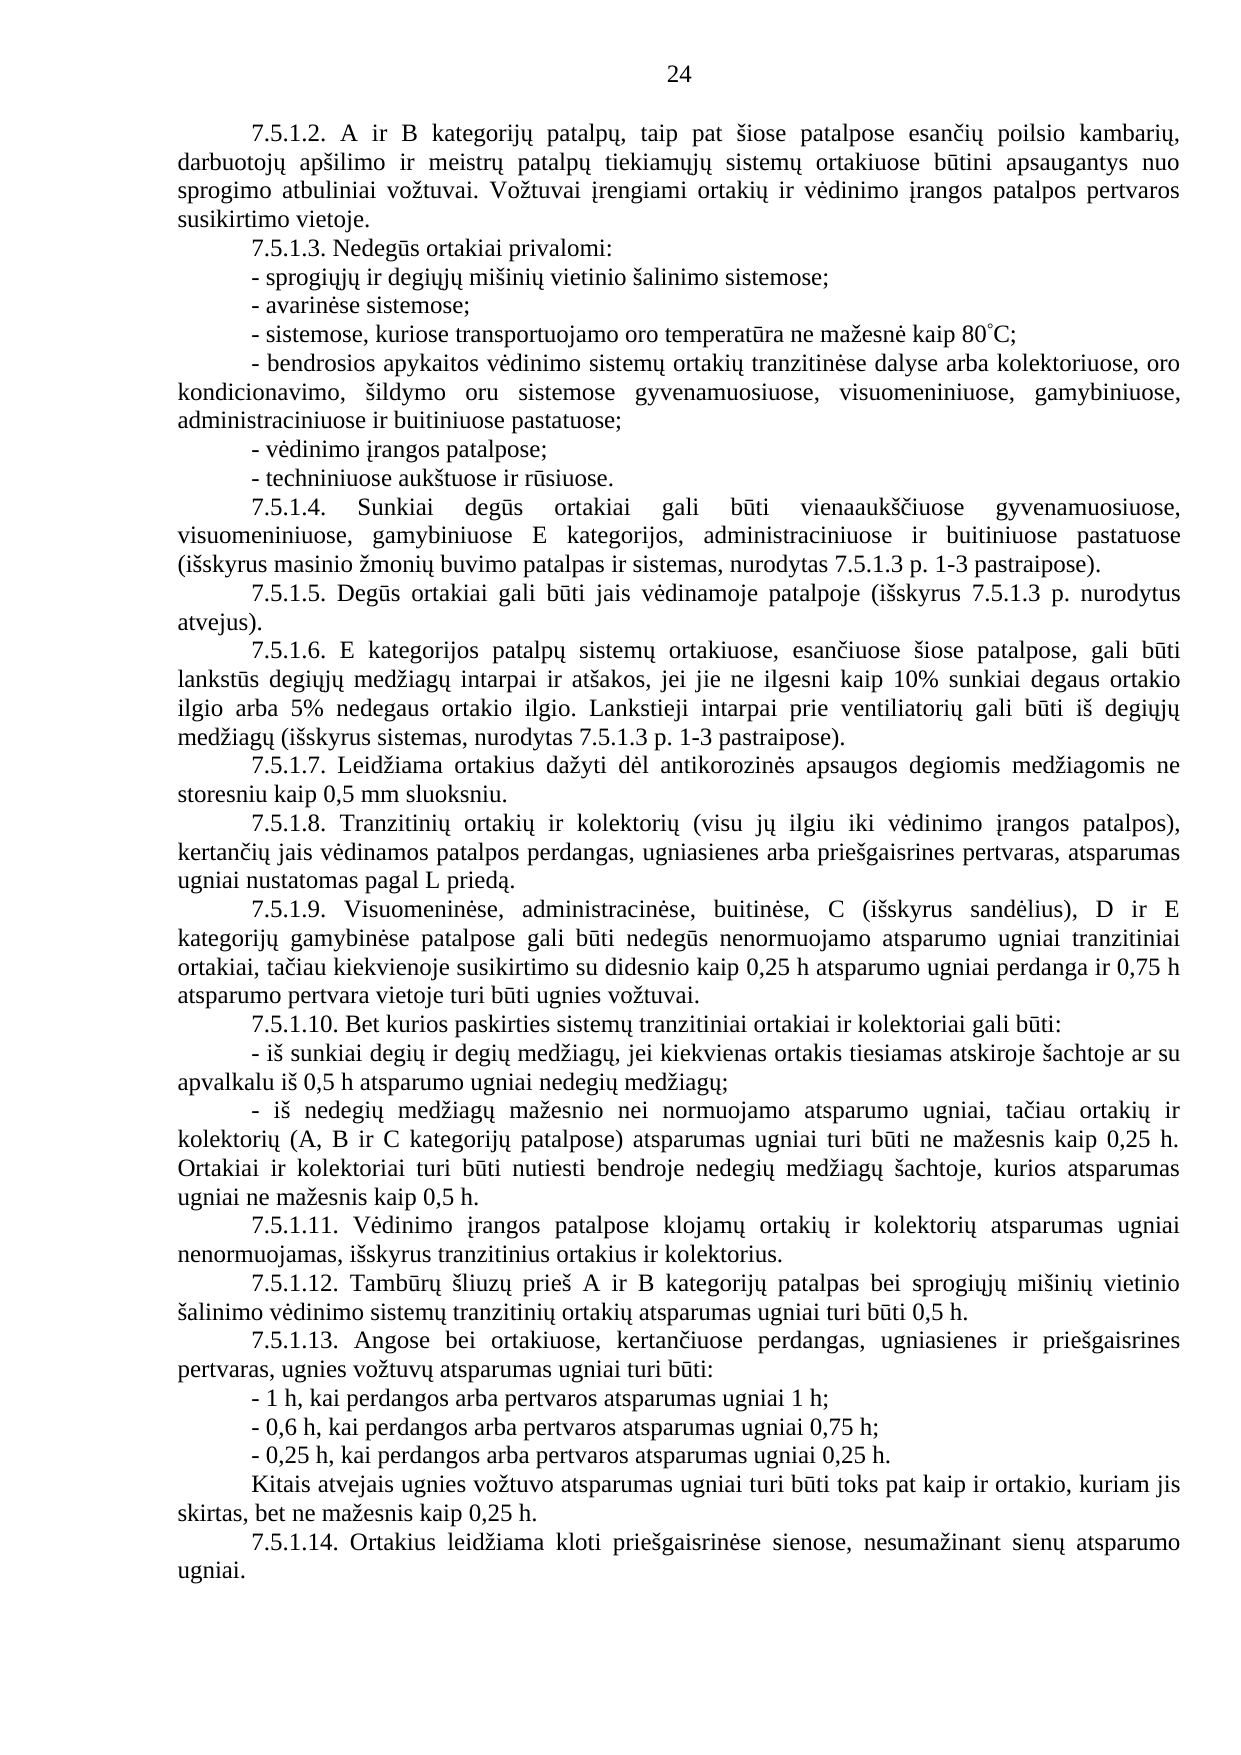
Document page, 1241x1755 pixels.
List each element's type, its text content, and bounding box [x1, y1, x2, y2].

text 7.5.1.10. Bet kurios paskirties sistemų tranzitiniai ortakiai ir kolektoriai gali būti: [177, 1009, 1181, 1038]
text 7.5.1.9. Visuomeninėse, administracinėse, buitinėse, C (išskyrus sandėlius), D ir E kategorijų gamybinėse patalpose gali būti nedegūs nenormuojamo atsparumo ugniai tranzitiniai ortakiai, tačiau kiekvienoje susikirtimo su didesnio kaip 0,25 h atsparumo ugniai perdanga ir 0,75 h atsparumo pertvara vietoje turi būti ugnies vožtuvai. [177, 894, 1181, 1009]
text 7.5.1.4. Sunkiai degūs ortakiai gali būti vienaaukščiuose gyvenamuosiuose, visuomeniniuose, gamybiniuose E kategorijos, administraciniuose ir buitiniuose pastatuose (išskyrus masinio žmonių buvimo patalpas ir sistemas, nurodytas 7.5.1.3 p. 1-3 pastraipose). [177, 492, 1181, 578]
text - 0,6 h, kai perdangos arba pertvaros atsparumas ugniai 0,75 h; [177, 1412, 1181, 1441]
text - bendrosios apykaitos vėdinimo sistemų ortakių tranzitinėse dalyse arba kolektoriuose, oro kondicionavimo, šildymo oru sistemose gyvenamuosiuose, visuomeniniuose, gamybiniuose, administraciniuose ir buitiniuose pastatuose; [177, 348, 1181, 434]
text - vėdinimo įrangos patalpose; [177, 434, 1181, 463]
text 7.5.1.3. Nedegūs ortakiai privalomi: [177, 233, 1181, 262]
text - 0,25 h, kai perdangos arba pertvaros atsparumas ugniai 0,25 h. [177, 1441, 1181, 1469]
text 7.5.1.2. A ir B kategorijų patalpų, taip pat šiose patalpose esančių poilsio kambarių, darbuotojų apšilimo ir meistrų patalpų tiekiamųjų sistemų ortakiuose būtini apsaugantys nuo sprogimo atbuliniai vožtuvai. Vožtuvai įrengiami ortakių ir vėdinimo įrangos patalpos pertvaros susikirtimo vietoje. [177, 118, 1181, 233]
text - techniniuose aukštuose ir rūsiuose. [177, 463, 1181, 492]
text - iš nedegių medžiagų mažesnio nei normuojamo atsparumo ugniai, tačiau ortakių ir kolektorių (A, B ir C kategorijų patalpose) atsparumas ugniai turi būti ne mažesnis kaip 0,25 h. Ortakiai ir kolektoriai turi būti nutiesti bendroje nedegių medžiagų šachtoje, kurios atsparumas ugniai ne mažesnis kaip 0,5 h. [177, 1096, 1181, 1211]
text 7.5.1.6. E kategorijos patalpų sistemų ortakiuose, esančiuose šiose patalpose, gali būti lankstūs degiųjų medžiagų intarpai ir atšakos, jei jie ne ilgesni kaip 10% sunkiai degaus ortakio ilgio arba 5% nedegaus ortakio ilgio. Lankstieji intarpai prie ventiliatorių gali būti iš degiųjų medžiagų (išskyrus sistemas, nurodytas 7.5.1.3 p. 1-3 pastraipose). [177, 636, 1181, 751]
text 7.5.1.7. Leidžiama ortakius dažyti dėl antikorozinės apsaugos degiomis medžiagomis ne storesniu kaip 0,5 mm sluoksniu. [177, 751, 1181, 808]
text - 1 h, kai perdangos arba pertvaros atsparumas ugniai 1 h; [177, 1383, 1181, 1412]
text 7.5.1.12. Tambūrų šliuzų prieš A ir B kategorijų patalpas bei sprogiųjų mišinių vietinio šalinimo vėdinimo sistemų tranzitinių ortakių atsparumas ugniai turi būti 0,5 h. [177, 1268, 1181, 1326]
text 7.5.1.5. Degūs ortakiai gali būti jais vėdinamoje patalpoje (išskyrus 7.5.1.3 p. nurodytus atvejus). [177, 578, 1181, 636]
text 7.5.1.14. Ortakius leidžiama kloti priešgaisrinėse sienose, nesumažinant sienų atsparumo ugniai. [177, 1527, 1181, 1584]
text 7.5.1.11. Vėdinimo įrangos patalpose klojamų ortakių ir kolektorių atsparumas ugniai nenormuojamas, išskyrus tranzitinius ortakius ir kolektorius. [177, 1211, 1181, 1268]
text - sistemose, kuriose transportuojamo oro temperatūra ne mažesnė kaip 80°C; [177, 319, 1181, 348]
text - iš sunkiai degių ir degių medžiagų, jei kiekvienas ortakis tiesiamas atskiroje šachtoje ar su apvalkalu iš 0,5 h atsparumo ugniai nedegių medžiagų; [177, 1038, 1181, 1096]
text 7.5.1.8. Tranzitinių ortakių ir kolektorių (visu jų ilgiu iki vėdinimo įrangos patalpos), kertančių jais vėdinamos patalpos perdangas, ugniasienes arba priešgaisrines pertvaras, atsparumas ugniai nustatomas pagal L priedą. [177, 808, 1181, 894]
text - avarinėse sistemose; [177, 291, 1181, 319]
text Kitais atvejais ugnies vožtuvo atsparumas ugniai turi būti toks pat kaip ir ortakio, kuriam jis skirtas, bet ne mažesnis kaip 0,25 h. [177, 1469, 1181, 1527]
text - sprogiųjų ir degiųjų mišinių vietinio šalinimo sistemose; [177, 262, 1181, 291]
text 7.5.1.13. Angose bei ortakiuose, kertančiuose perdangas, ugniasienes ir priešgaisrines pertvaras, ugnies vožtuvų atsparumas ugniai turi būti: [177, 1326, 1181, 1383]
